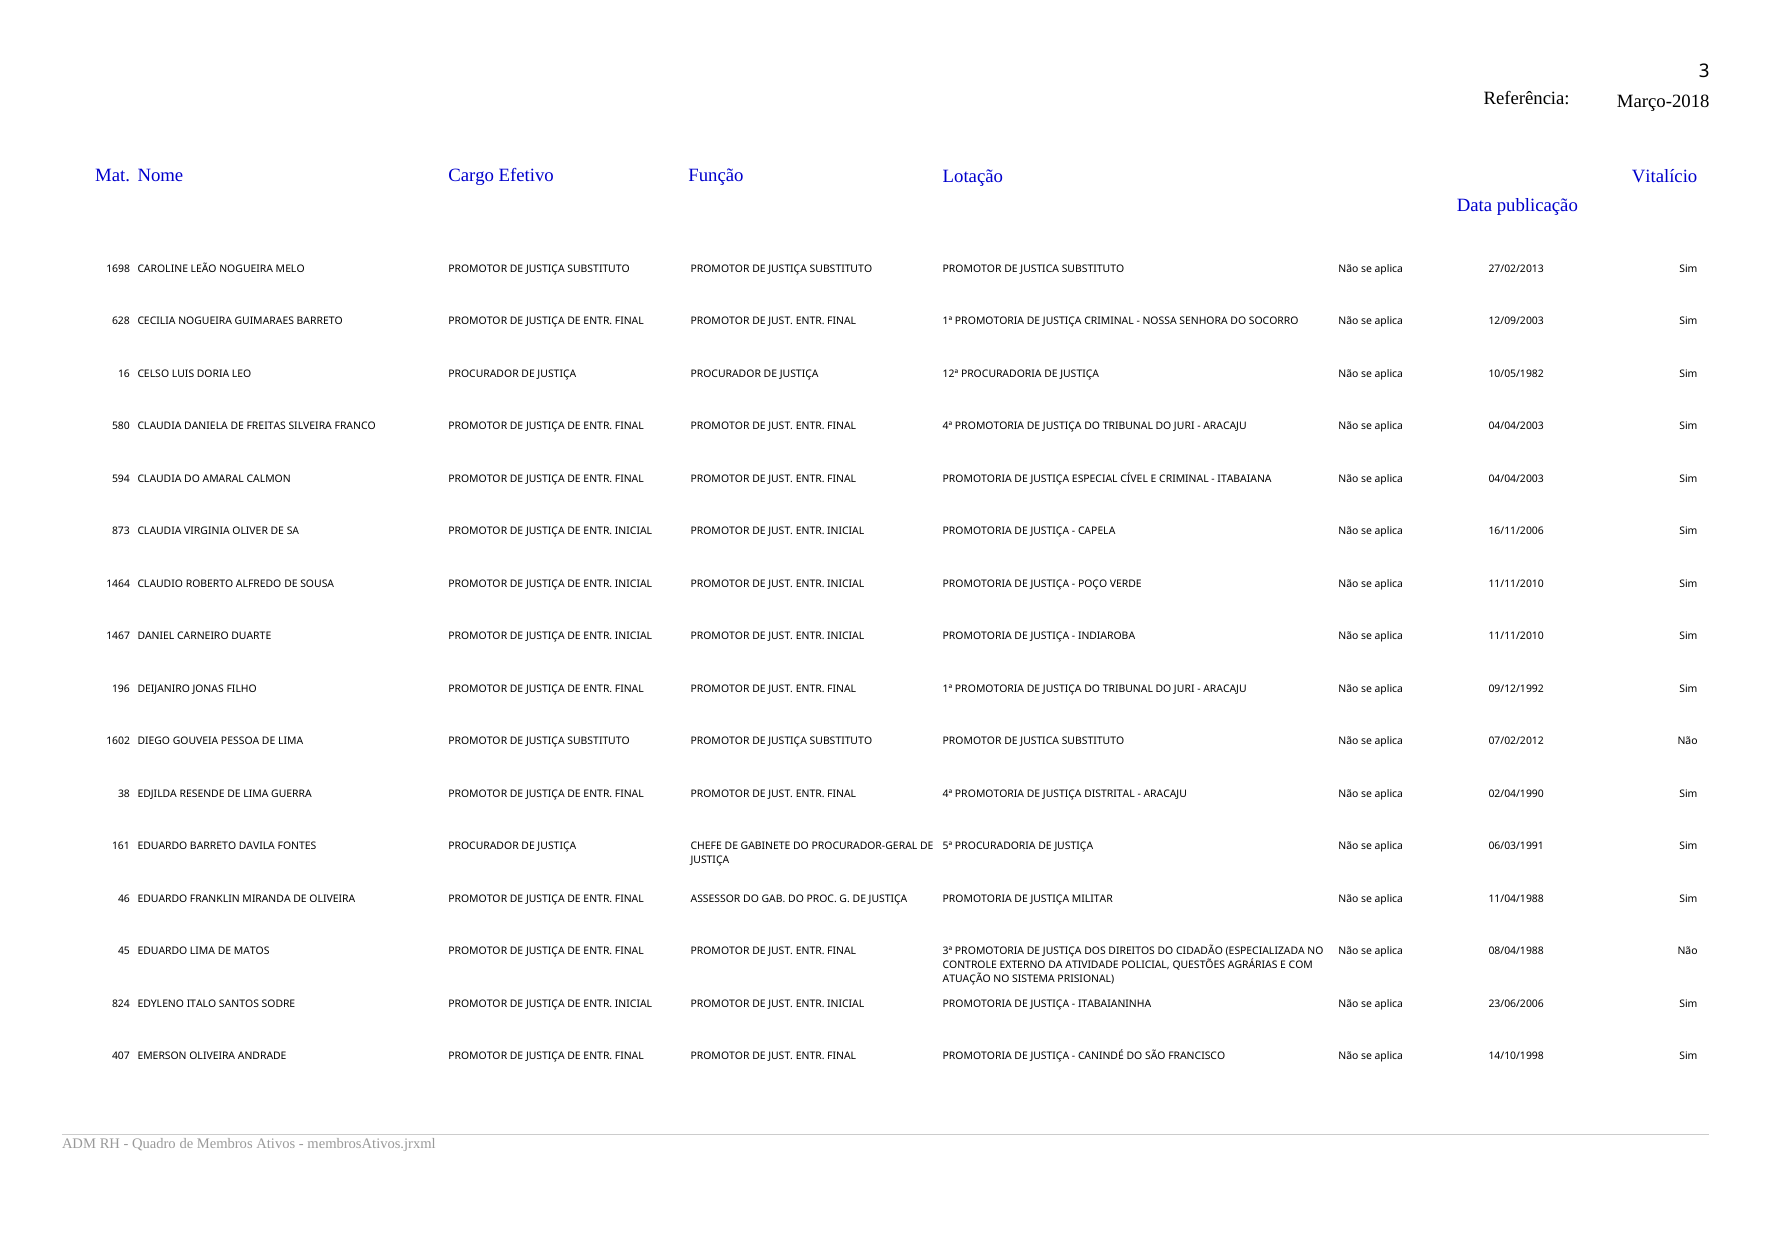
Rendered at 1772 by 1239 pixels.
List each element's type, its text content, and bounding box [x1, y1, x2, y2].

table_cell [0, 499, 137, 516]
table_cell 4ª PROMOTORIA DE JUSTIÇA DO TRIBUNAL DO JURI - ARACAJU [943, 418, 1333, 463]
table_cell [0, 253, 1771, 261]
table_cell [442, 762, 448, 778]
table_cell 02/04/1990 [1451, 786, 1581, 831]
table_cell [936, 786, 942, 814]
table_cell [0, 867, 137, 883]
table_cell [936, 1024, 942, 1041]
table_cell [130, 523, 137, 552]
table_cell [442, 709, 448, 726]
table_cell 14/10/1998 [1451, 1048, 1581, 1093]
table_cell [0, 463, 1771, 471]
table_cell Função [688, 164, 766, 244]
table_cell [130, 996, 137, 1024]
table_cell [1697, 165, 1771, 193]
table_cell [1697, 552, 1771, 568]
table_cell [682, 342, 690, 358]
table_cell Não se aplica [1338, 418, 1451, 463]
table_cell Não se aplica [1338, 838, 1451, 883]
table_cell [682, 943, 690, 972]
table_cell [1581, 313, 1586, 342]
table_cell [1697, 891, 1771, 919]
table_cell [936, 342, 942, 358]
table_cell [0, 988, 1771, 996]
table_cell [0, 628, 68, 657]
table_cell [1333, 471, 1338, 499]
table_cell [0, 1048, 68, 1077]
table_cell 407 [68, 1048, 130, 1077]
table_cell [936, 891, 942, 919]
table_cell [442, 499, 448, 516]
table_cell PROMOTOR DE JUSTICA SUBSTITUTO [943, 261, 1333, 306]
table_cell [1581, 604, 1586, 621]
table_cell [442, 471, 448, 499]
table_cell [0, 831, 1771, 838]
table_cell PROMOTORIA DE JUSTIÇA - CANINDÉ DO SÃO FRANCISCO [943, 1048, 1333, 1093]
table_cell [442, 552, 448, 568]
table_cell EMERSON OLIVEIRA ANDRADE [137, 1048, 442, 1093]
table_cell 580 [68, 418, 130, 447]
table_cell [936, 576, 942, 604]
table_cell [1581, 342, 1586, 358]
table_cell [0, 1041, 1771, 1048]
table_cell [1581, 471, 1586, 499]
table_cell [682, 867, 690, 883]
table_cell PROMOTOR DE JUSTICA SUBSTITUTO [943, 733, 1333, 778]
table_cell [1581, 943, 1586, 972]
table_cell [1581, 289, 1586, 306]
table_cell [1581, 418, 1586, 447]
table_cell [0, 165, 68, 193]
table_cell 06/03/1991 [1451, 838, 1581, 883]
table_cell [0, 447, 137, 463]
table_cell [682, 523, 690, 552]
table_cell PROMOTOR DE JUSTIÇA DE ENTR. INICIAL [448, 996, 682, 1041]
table_cell 16/11/2006 [1451, 523, 1581, 568]
table_cell PROMOTOR DE JUST. ENTR. INICIAL [690, 523, 936, 568]
table_cell 4ª PROMOTORIA DE JUSTIÇA DISTRITAL - ARACAJU [943, 786, 1333, 831]
table_cell [1581, 891, 1586, 919]
table_cell PROMOTOR DE JUST. ENTR. INICIAL [690, 628, 936, 673]
table_cell [442, 1024, 448, 1041]
table_cell [1333, 394, 1338, 411]
table_cell [1697, 342, 1771, 358]
table_cell Sim [1586, 261, 1697, 306]
table_cell PROMOTOR DE JUST. ENTR. FINAL [690, 1048, 936, 1093]
table_cell [130, 576, 137, 604]
table_cell 12/09/2003 [1451, 313, 1581, 358]
table_cell [1697, 657, 1771, 673]
table_cell [682, 261, 690, 289]
table_cell [1581, 576, 1586, 604]
table_cell Sim [1586, 366, 1697, 411]
table_cell [1333, 867, 1338, 883]
table_cell [1041, 165, 1619, 193]
table_cell [130, 195, 137, 244]
table_cell [1709, 57, 1771, 84]
table_cell [1333, 657, 1338, 673]
table_cell Sim [1586, 996, 1697, 1041]
table_cell PROCURADOR DE JUSTIÇA [448, 838, 682, 883]
table_cell PROMOTORIA DE JUSTIÇA - INDIAROBA [943, 628, 1333, 673]
table_cell [936, 523, 942, 552]
table_cell Sim [1586, 576, 1697, 621]
table_cell [1697, 919, 1771, 936]
table_cell PROMOTORIA DE JUSTIÇA - CAPELA [943, 523, 1333, 568]
table_cell [0, 366, 68, 394]
table_cell PROMOTOR DE JUST. ENTR. FINAL [690, 943, 936, 988]
table_cell [1581, 733, 1586, 762]
table_cell [130, 681, 137, 709]
table_cell [442, 523, 448, 552]
table_cell [1697, 576, 1771, 604]
table_cell [682, 891, 690, 919]
table_cell Não se aplica [1338, 786, 1451, 831]
table_cell PROMOTOR DE JUST. ENTR. FINAL [690, 418, 936, 463]
table_cell [1581, 972, 1586, 988]
table_cell [936, 1077, 942, 1093]
table_cell [0, 1093, 1771, 1134]
table_cell 3 [1556, 57, 1709, 84]
table_cell [1581, 919, 1586, 936]
table_cell [130, 418, 137, 447]
table_cell [1697, 1077, 1771, 1093]
table_cell PROMOTOR DE JUSTIÇA DE ENTR. FINAL [448, 681, 682, 726]
table_cell Data publicação [1454, 194, 1581, 244]
table_cell [1697, 195, 1771, 244]
table_cell [1581, 814, 1586, 831]
table_cell DANIEL CARNEIRO DUARTE [137, 628, 442, 673]
table_cell 1698 [68, 261, 130, 289]
table_cell [1581, 366, 1586, 394]
table_cell [0, 306, 1771, 313]
table_cell [0, 313, 68, 342]
table_cell [1333, 499, 1338, 516]
table_cell [682, 499, 690, 516]
table_cell [936, 394, 942, 411]
table_cell DIEGO GOUVEIA PESSOA DE LIMA [137, 733, 442, 778]
table_cell [0, 90, 1483, 118]
table_cell [0, 576, 68, 604]
table_cell [0, 883, 1771, 891]
table_cell PROMOTOR DE JUSTIÇA SUBSTITUTO [690, 733, 936, 778]
table_cell 5ª PROCURADORIA DE JUSTIÇA [943, 838, 1333, 883]
table_cell 46 [68, 891, 130, 919]
table_cell [936, 838, 942, 867]
table_cell [1333, 838, 1338, 867]
table_cell [0, 621, 1771, 628]
table_cell 11/11/2010 [1451, 628, 1581, 673]
table_cell [0, 996, 68, 1024]
table_cell 1467 [68, 628, 130, 657]
table_cell Não se aplica [1338, 943, 1451, 988]
table_cell [1333, 919, 1338, 936]
table_cell Sim [1586, 628, 1697, 673]
table_cell [1581, 195, 1619, 244]
table_cell [1697, 733, 1771, 762]
table_cell [1333, 709, 1338, 726]
table_cell Não se aplica [1338, 996, 1451, 1041]
table_cell [936, 289, 942, 306]
table_cell Não se aplica [1338, 523, 1451, 568]
table_cell [130, 471, 137, 499]
table_cell Não se aplica [1338, 733, 1451, 778]
table_cell [1581, 523, 1586, 552]
table_cell 04/04/2003 [1451, 471, 1581, 516]
table_cell 628 [68, 313, 130, 342]
table_cell PROMOTOR DE JUSTIÇA DE ENTR. FINAL [448, 943, 682, 988]
table_cell Sim [1586, 681, 1697, 726]
table_cell Sim [1586, 1048, 1697, 1093]
table_cell Vitalício [1619, 165, 1697, 244]
table_cell [936, 552, 942, 568]
table_cell 04/04/2003 [1451, 418, 1581, 463]
table_cell [936, 762, 942, 778]
table_cell PROMOTOR DE JUST. ENTR. FINAL [690, 471, 936, 516]
table_cell Não se aplica [1338, 261, 1451, 306]
table_cell [682, 709, 690, 726]
table_cell [1697, 394, 1771, 411]
table_header [0, 0, 1771, 57]
table_cell [130, 891, 137, 919]
table_cell [1333, 1077, 1338, 1093]
table_cell [0, 1024, 137, 1041]
table_cell [1333, 1024, 1338, 1041]
table_cell [130, 261, 137, 289]
table_cell [0, 195, 68, 244]
table_cell [682, 972, 690, 988]
table_cell [130, 628, 137, 657]
table_cell [682, 576, 690, 604]
table_cell Não se aplica [1338, 891, 1451, 936]
table_cell [0, 726, 1771, 733]
table_cell [0, 121, 1771, 162]
table_cell [0, 891, 68, 919]
table_cell [0, 733, 68, 762]
table_cell [682, 447, 690, 463]
table_cell [1697, 681, 1771, 709]
table_cell [936, 709, 942, 726]
table_cell 1602 [68, 733, 130, 762]
table_cell [1581, 1048, 1586, 1077]
table_cell [1697, 604, 1771, 621]
table_cell 09/12/1992 [1451, 681, 1581, 726]
table_cell Não se aplica [1338, 1048, 1451, 1093]
table_cell [682, 418, 690, 447]
table_cell [1333, 972, 1338, 988]
table_cell [1697, 1048, 1771, 1077]
table_cell [130, 943, 137, 972]
table_cell [682, 919, 690, 936]
table_cell [1581, 628, 1586, 657]
table_cell [682, 1048, 690, 1077]
table_cell 45 [68, 943, 130, 972]
table_cell [1697, 471, 1771, 499]
table_cell [0, 681, 68, 709]
table_cell [682, 733, 690, 762]
table_cell [442, 657, 448, 673]
table_cell [1333, 366, 1338, 394]
table_cell [936, 471, 942, 499]
table_cell PROMOTOR DE JUSTIÇA DE ENTR. INICIAL [448, 523, 682, 568]
table_cell [442, 943, 448, 972]
table_cell PROMOTORIA DE JUSTIÇA MILITAR [943, 891, 1333, 936]
table_cell 594 [68, 471, 130, 499]
table_cell [0, 244, 1771, 253]
table_cell [1333, 523, 1338, 552]
table_cell EDUARDO LIMA DE MATOS [137, 943, 442, 988]
table_cell [442, 576, 448, 604]
table_cell 38 [68, 786, 130, 814]
table_cell [0, 523, 68, 552]
table_cell [130, 366, 137, 394]
table_cell [1697, 418, 1771, 447]
table_cell [0, 1077, 137, 1093]
table_cell [1697, 709, 1771, 726]
table_cell CLAUDIO ROBERTO ALFREDO DE SOUSA [137, 576, 442, 621]
table_cell [682, 394, 690, 411]
table_cell Não se aplica [1338, 366, 1451, 411]
table_cell PROMOTORIA DE JUSTIÇA - POÇO VERDE [943, 576, 1333, 621]
table_cell PROMOTOR DE JUST. ENTR. FINAL [690, 681, 936, 726]
table_cell PROMOTOR DE JUSTIÇA DE ENTR. INICIAL [448, 576, 682, 621]
table_cell [936, 604, 942, 621]
table_cell [0, 1134, 62, 1158]
table_cell 23/06/2006 [1451, 996, 1581, 1041]
table_cell 3ª PROMOTORIA DE JUSTIÇA DOS DIREITOS DO CIDADÃO (ESPECIALIZADA NO CONTROLE EXTERNO DA ATIVIDADE POLICIAL, QUESTÕES AGRÁRIAS E COM ATUAÇÃO NO SISTEMA PRISIONAL) [943, 943, 1333, 988]
table_cell [442, 1077, 448, 1093]
table_cell [0, 657, 137, 673]
table_cell [1581, 762, 1586, 778]
table_cell Não se aplica [1338, 576, 1451, 621]
table_cell [1333, 681, 1338, 709]
table_cell [442, 733, 448, 762]
table_cell [936, 499, 942, 516]
table_cell PROMOTOR DE JUSTIÇA DE ENTR. FINAL [448, 471, 682, 516]
table_cell PROMOTOR DE JUSTIÇA DE ENTR. FINAL [448, 1048, 682, 1093]
table_cell [936, 919, 942, 936]
table_cell [0, 394, 137, 411]
table_cell [1581, 1077, 1586, 1093]
table_cell [0, 814, 137, 831]
table_cell [442, 786, 448, 814]
table_cell [1697, 867, 1771, 883]
table_cell [1581, 867, 1586, 883]
table_cell 873 [68, 523, 130, 552]
table_cell [936, 814, 942, 831]
table_cell Sim [1586, 838, 1697, 883]
table_cell [1697, 814, 1771, 831]
table_cell EDUARDO FRANKLIN MIRANDA DE OLIVEIRA [137, 891, 442, 936]
table_cell [682, 657, 690, 673]
table_cell Não se aplica [1338, 628, 1451, 673]
table_cell [682, 681, 690, 709]
table_cell [1581, 447, 1586, 463]
table_cell [0, 936, 1771, 943]
table_cell [442, 867, 448, 883]
table_cell [936, 447, 942, 463]
table_cell [1697, 786, 1771, 814]
table_cell [442, 972, 448, 988]
table_cell [682, 471, 690, 499]
table_cell [936, 418, 942, 447]
table_cell [0, 709, 137, 726]
table_cell [0, 838, 68, 867]
table_cell Não se aplica [1338, 313, 1451, 358]
table_cell PROMOTOR DE JUSTIÇA SUBSTITUTO [448, 733, 682, 778]
table_cell [936, 261, 942, 289]
table_cell [682, 628, 690, 657]
table_cell Lotação [943, 165, 1041, 244]
table_cell [442, 891, 448, 919]
table_cell [936, 657, 942, 673]
table_cell PROMOTOR DE JUSTIÇA SUBSTITUTO [690, 261, 936, 306]
table_cell [936, 996, 942, 1024]
table_cell [130, 313, 137, 342]
table_cell [0, 552, 137, 568]
table_cell [1697, 523, 1771, 552]
table_cell EDYLENO ITALO SANTOS SODRE [137, 996, 442, 1041]
table_cell CLAUDIA VIRGINIA OLIVER DE SA [137, 523, 442, 568]
table_cell [1581, 786, 1586, 814]
table_cell [442, 1048, 448, 1077]
table_cell 11/04/1988 [1451, 891, 1581, 936]
table_cell [442, 313, 448, 342]
table_cell [0, 358, 1771, 366]
table_cell [1697, 447, 1771, 463]
table_cell PROMOTOR DE JUSTIÇA DE ENTR. FINAL [448, 418, 682, 463]
table_cell [442, 604, 448, 621]
table_cell 161 [68, 838, 130, 867]
table_cell [1333, 342, 1338, 358]
table_cell [1333, 604, 1338, 621]
table_cell [0, 261, 68, 289]
table_cell [1333, 313, 1338, 342]
table_cell EDUARDO BARRETO DAVILA FONTES [137, 838, 442, 883]
table_cell 08/04/1988 [1451, 943, 1581, 988]
table_cell PROMOTORIA DE JUSTIÇA ESPECIAL CÍVEL E CRIMINAL - ITABAIANA [943, 471, 1333, 516]
table_cell [442, 447, 448, 463]
table_cell [442, 814, 448, 831]
table_cell [130, 838, 137, 867]
table_cell [1333, 786, 1338, 814]
table_cell Março-2018 [1583, 90, 1709, 118]
table_cell [1697, 366, 1771, 394]
table_cell Mat. [68, 164, 130, 244]
table_cell 07/02/2012 [1451, 733, 1581, 778]
table_cell CAROLINE LEÃO NOGUEIRA MELO [137, 261, 442, 306]
table_cell [130, 733, 137, 762]
table_cell [1697, 499, 1771, 516]
table_cell [1709, 1134, 1771, 1158]
table_cell [936, 972, 942, 988]
table_cell [1697, 313, 1771, 342]
table_cell [1333, 447, 1338, 463]
table_cell [130, 786, 137, 814]
table_cell Não [1586, 733, 1697, 778]
table_cell 196 [68, 681, 130, 709]
table_cell [0, 568, 1771, 576]
table_cell [682, 289, 690, 306]
table_cell [0, 418, 68, 447]
table_cell [0, 471, 68, 499]
table_cell 824 [68, 996, 130, 1024]
table_cell [0, 786, 68, 814]
table_cell [936, 733, 942, 762]
table_cell [936, 366, 942, 394]
table_cell [0, 919, 137, 936]
table_cell Cargo Efetivo [448, 164, 682, 244]
table_cell [0, 411, 1771, 418]
table_cell 10/05/1982 [1451, 366, 1581, 411]
table_cell [682, 165, 688, 193]
table_cell PROMOTORIA DE JUSTIÇA - ITABAIANINHA [943, 996, 1333, 1041]
table_cell [682, 814, 690, 831]
table_cell [1697, 762, 1771, 778]
table_cell PROCURADOR DE JUSTIÇA [690, 366, 936, 411]
table_cell [442, 628, 448, 657]
table_cell [0, 516, 1771, 523]
table_cell [766, 195, 942, 244]
table_cell Não se aplica [1338, 681, 1451, 726]
table_cell [442, 289, 448, 306]
table_cell [682, 195, 688, 244]
table_cell [682, 1077, 690, 1093]
table_cell [1333, 762, 1338, 778]
table_cell [1333, 814, 1338, 831]
table_cell [682, 996, 690, 1024]
table_cell Sim [1586, 523, 1697, 568]
table_cell [0, 604, 137, 621]
table_cell [1333, 289, 1338, 306]
table_cell [442, 366, 448, 394]
table_cell [1697, 261, 1771, 289]
table_cell [1581, 394, 1586, 411]
table_cell [1581, 838, 1586, 867]
table_cell Sim [1586, 891, 1697, 936]
table_cell Sim [1586, 313, 1697, 358]
table_cell [1041, 195, 1454, 244]
table_cell [1709, 90, 1771, 118]
table_cell PROCURADOR DE JUSTIÇA [448, 366, 682, 411]
table_cell EDJILDA RESENDE DE LIMA GUERRA [137, 786, 442, 831]
table_cell [1581, 261, 1586, 289]
table_cell [936, 1048, 942, 1077]
table_cell [1581, 709, 1586, 726]
table_cell PROMOTOR DE JUSTIÇA SUBSTITUTO [448, 261, 682, 306]
table_cell CLAUDIA DANIELA DE FREITAS SILVEIRA FRANCO [137, 418, 442, 463]
table_cell 1ª PROMOTORIA DE JUSTIÇA CRIMINAL - NOSSA SENHORA DO SOCORRO [943, 313, 1333, 358]
table_cell [682, 552, 690, 568]
table_cell CLAUDIA DO AMARAL CALMON [137, 471, 442, 516]
table_cell [0, 778, 1771, 786]
table_cell PROMOTOR DE JUST. ENTR. FINAL [690, 786, 936, 831]
table_cell [0, 342, 137, 358]
table_cell [682, 838, 690, 867]
table_cell Sim [1586, 471, 1697, 516]
table_cell [0, 762, 137, 778]
table_cell [682, 313, 690, 342]
table_cell [1697, 289, 1771, 306]
table_cell Sim [1586, 786, 1697, 831]
table_cell [1697, 1024, 1771, 1041]
table_cell PROMOTOR DE JUSTIÇA DE ENTR. FINAL [448, 786, 682, 831]
table_cell [1333, 261, 1338, 289]
table_cell 1ª PROMOTORIA DE JUSTIÇA DO TRIBUNAL DO JURI - ARACAJU [943, 681, 1333, 726]
table_cell [936, 867, 942, 883]
table_cell 12ª PROCURADORIA DE JUSTIÇA [943, 366, 1333, 411]
table_cell Não [1586, 943, 1697, 988]
table_cell PROMOTOR DE JUST. ENTR. INICIAL [690, 996, 936, 1041]
table_cell [1333, 891, 1338, 919]
table_cell Referência: [1483, 87, 1581, 118]
table_cell [682, 762, 690, 778]
table_cell [1581, 552, 1586, 568]
table_cell [442, 394, 448, 411]
table_cell PROMOTOR DE JUST. ENTR. FINAL [690, 313, 936, 358]
table_cell [936, 943, 942, 972]
table_cell [0, 673, 1771, 681]
table_cell PROMOTOR DE JUSTIÇA DE ENTR. FINAL [448, 891, 682, 936]
table_cell PROMOTOR DE JUST. ENTR. INICIAL [690, 576, 936, 621]
table_cell CELSO LUIS DORIA LEO [137, 366, 442, 411]
table_cell [1581, 996, 1586, 1024]
table_cell DEIJANIRO JONAS FILHO [137, 681, 442, 726]
table_cell [202, 165, 448, 193]
table_cell PROMOTOR DE JUSTIÇA DE ENTR. INICIAL [448, 628, 682, 673]
table_cell Sim [1586, 418, 1697, 463]
table_cell PROMOTOR DE JUSTIÇA DE ENTR. FINAL [448, 313, 682, 358]
table_cell [130, 1048, 137, 1077]
table_cell [130, 165, 137, 193]
table_cell [442, 261, 448, 289]
table_cell [1581, 499, 1586, 516]
table_cell [0, 289, 137, 306]
table_cell [1333, 418, 1338, 447]
table_cell 27/02/2013 [1451, 261, 1581, 306]
table_cell 16 [68, 366, 130, 394]
table_cell [682, 1024, 690, 1041]
table_cell [0, 943, 68, 972]
table_cell [1333, 552, 1338, 568]
table_cell ASSESSOR DO GAB. DO PROC. G. DE JUSTIÇA [690, 891, 936, 936]
table_cell [1581, 657, 1586, 673]
table_cell [1697, 972, 1771, 988]
table_cell [1581, 681, 1586, 709]
table_cell [936, 313, 942, 342]
table_cell [682, 604, 690, 621]
table_cell [1333, 996, 1338, 1024]
table_cell [682, 366, 690, 394]
table_cell [1333, 576, 1338, 604]
table_cell [682, 786, 690, 814]
table_cell 1464 [68, 576, 130, 604]
table_cell [442, 996, 448, 1024]
table_cell [1581, 1024, 1586, 1041]
table_cell [1697, 943, 1771, 972]
table_cell [442, 919, 448, 936]
table_cell ADM RH - Quadro de Membros Ativos - membrosAtivos.jrxml [62, 1135, 1709, 1158]
table_cell [442, 838, 448, 867]
table_cell [936, 681, 942, 709]
table_cell [442, 418, 448, 447]
table_cell CECILIA NOGUEIRA GUIMARAES BARRETO [137, 313, 442, 358]
table_cell [1333, 733, 1338, 762]
table_cell [1697, 838, 1771, 867]
table_cell [1333, 1048, 1338, 1077]
table_cell [0, 57, 1556, 84]
table_cell [442, 342, 448, 358]
table_cell CHEFE DE GABINETE DO PROCURADOR-GERAL DE JUSTIÇA [690, 838, 936, 883]
table_cell [1333, 628, 1338, 657]
table_cell [1697, 996, 1771, 1024]
table_cell 11/11/2010 [1451, 576, 1581, 621]
table_cell [1697, 628, 1771, 657]
table_cell [1333, 943, 1338, 972]
table_cell [0, 972, 137, 988]
table_cell Nome [137, 164, 202, 244]
table_cell Não se aplica [1338, 471, 1451, 516]
table_cell [936, 628, 942, 657]
table_cell [766, 165, 942, 193]
table_cell [202, 195, 448, 244]
table_cell [442, 681, 448, 709]
